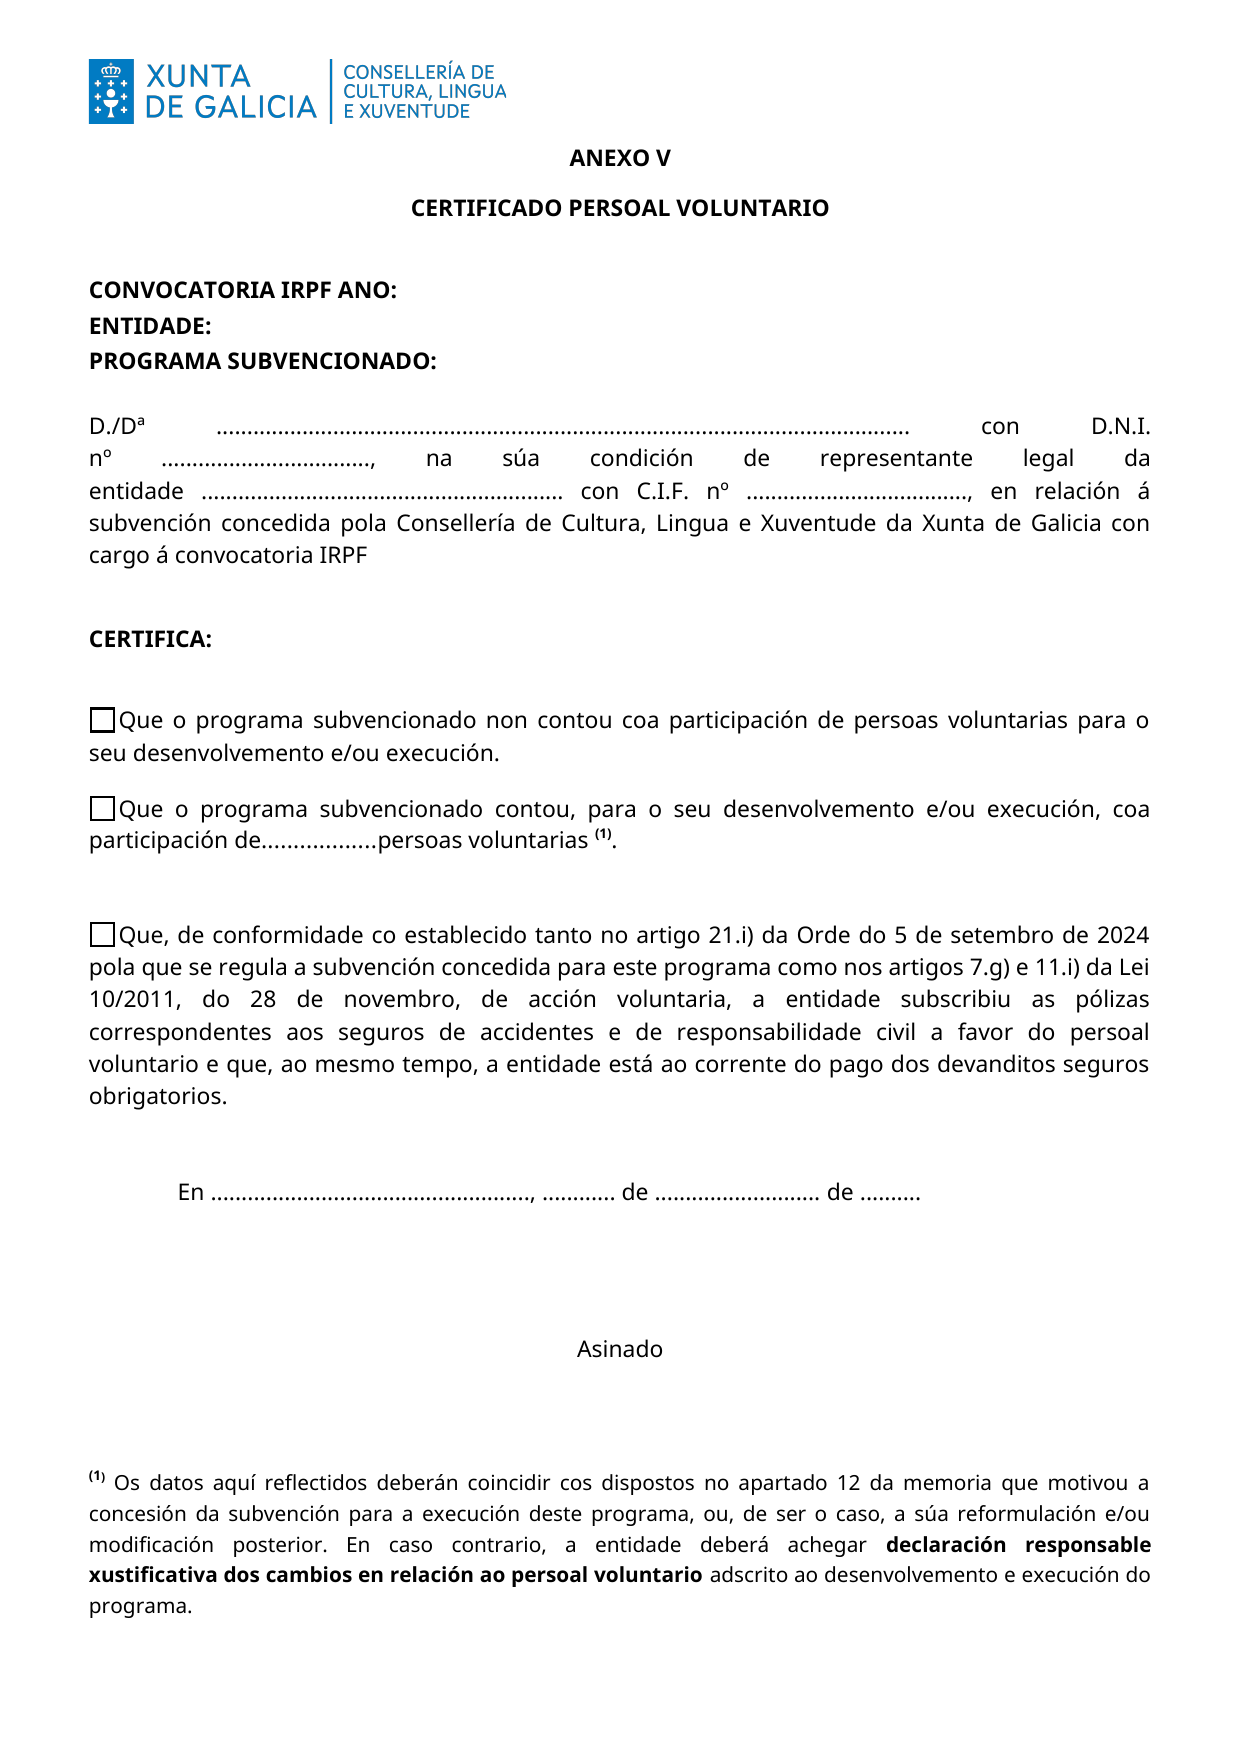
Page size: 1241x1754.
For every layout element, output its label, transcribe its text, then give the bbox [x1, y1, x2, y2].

text CERTIFICA: [89, 623, 1152, 654]
text Que o programa subvencionado non contou coa participación de persoas voluntarias para o seu desenvolvemento e/ou execución. [89, 704, 1152, 768]
text PROGRAMA SUBVENCIONADO: [89, 345, 1152, 376]
text D./Dª ................................................................................................................. con D.N.I. nº .................................., na súa condición de representante legal da entidade ........................................................... con C.I.F. nº ...................................., en relación á subvención concedida pola Consellería de Cultura, Lingua e Xuventude da Xunta de Galicia con cargo á convocatoria IRPF [89, 410, 1152, 570]
text En ...................................................., ............ de ........................... de .......... [89, 1176, 1010, 1207]
text ENTIDADE: [89, 309, 1152, 341]
text ANEXO V [89, 142, 1152, 173]
text Asinado [89, 1333, 1152, 1364]
picture [88, 59, 507, 124]
text Que, de conformidade co establecido tanto no artigo 21.i) da Orde do 5 de setembro de 2024 pola que se regula a subvención concedida para este programa como nos artigos 7.g) e 11.i) da Lei 10/2011, do 28 de novembro, de acción voluntaria, a entidade subscribiu as pólizas correspondentes aos seguros de accidentes e de responsabilidade civil a favor do persoal voluntario e que, ao mesmo tempo, a entidade está ao corrente do pago dos devanditos seguros obrigatorios. [89, 919, 1152, 1111]
text CONVOCATORIA IRPF ANO: [89, 274, 1152, 305]
text CERTIFICADO PERSOAL VOLUNTARIO [89, 192, 1152, 223]
text (1) Os datos aquí reflectidos deberán coincidir cos dispostos no apartado 12 da memoria que motivou a concesión da subvención para a execución deste programa, ou, de ser o caso, a súa reformulación e/ou modificación posterior. En caso contrario, a entidade deberá achegar declaración responsable xustificativa dos cambios en relación ao persoal voluntario adscrito ao desenvolvemento e execución do programa. [89, 1466, 1152, 1619]
text Que o programa subvencionado contou, para o seu desenvolvemento e/ou execución, coa participación de persoas voluntarias (1). [89, 793, 1152, 855]
